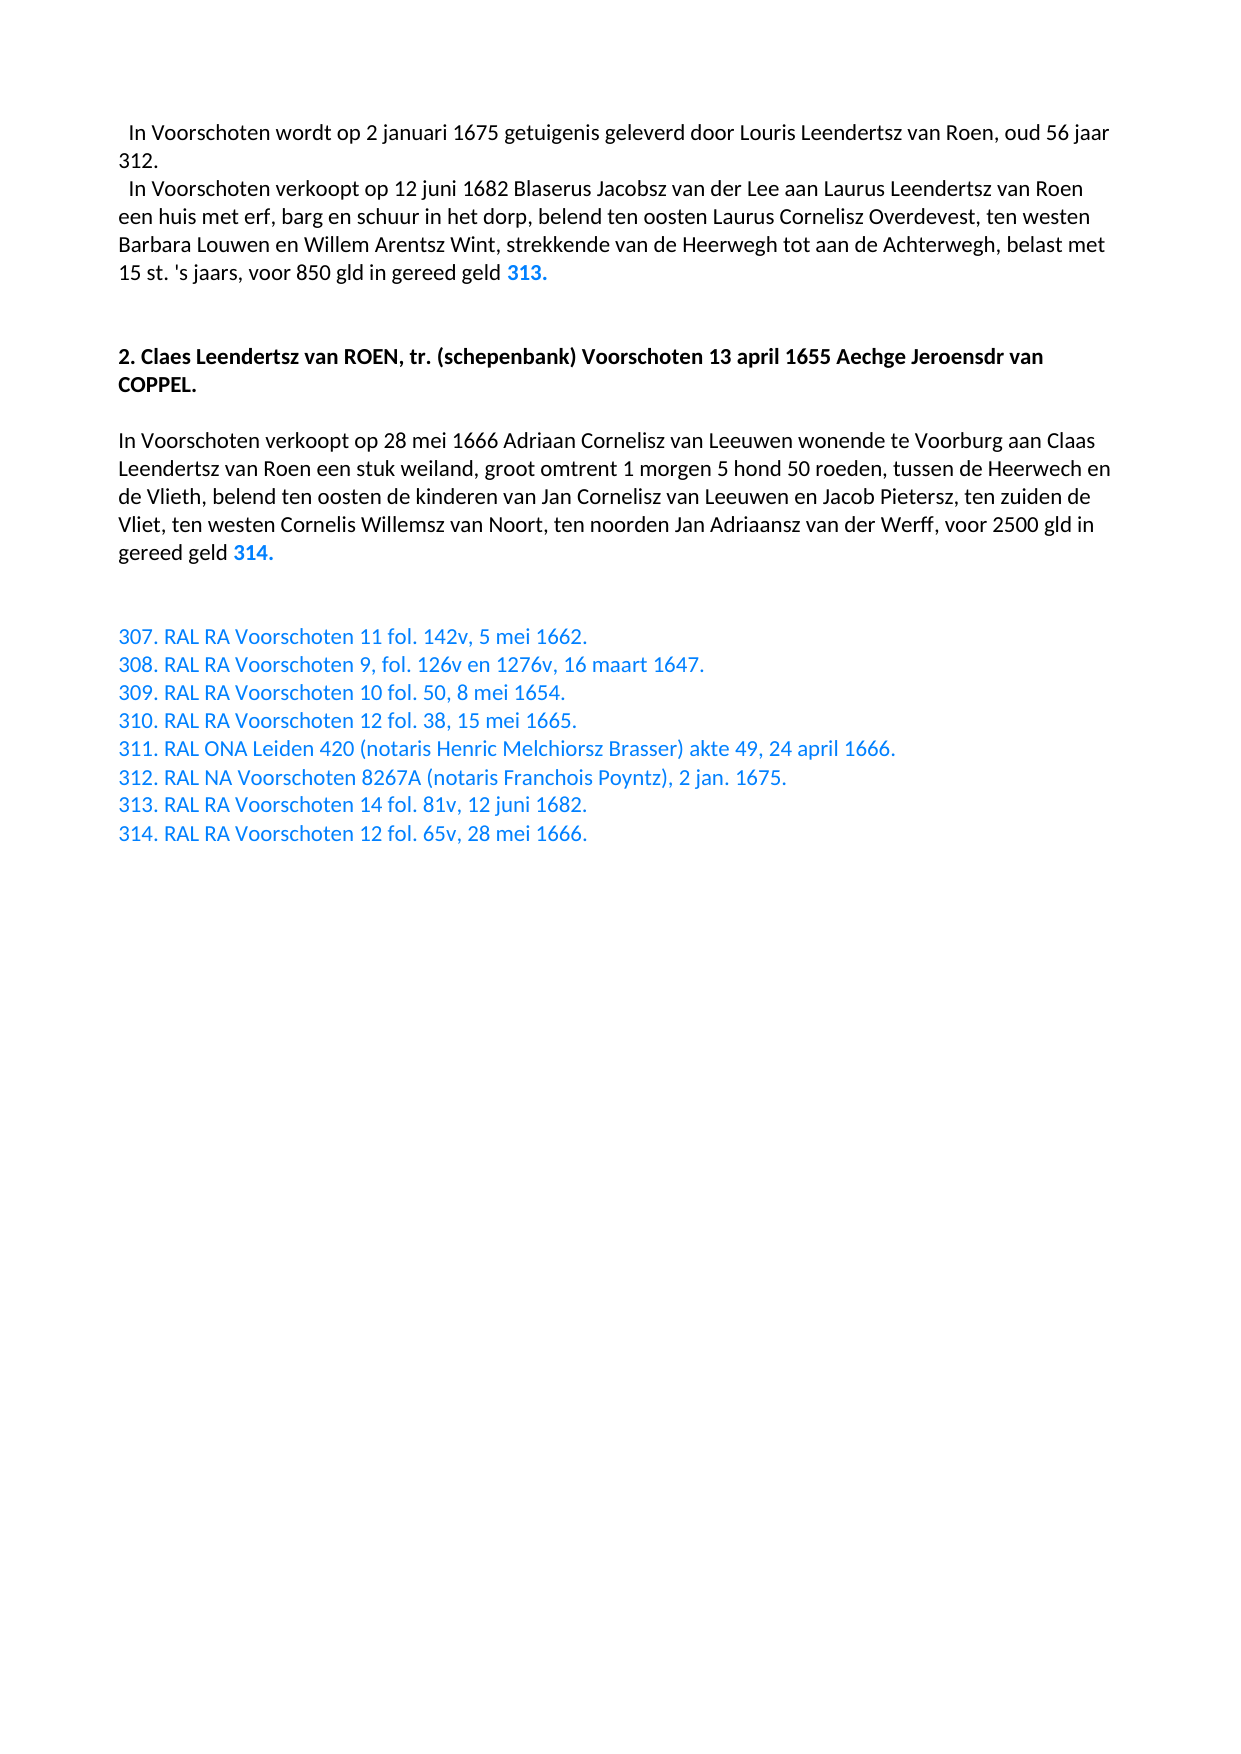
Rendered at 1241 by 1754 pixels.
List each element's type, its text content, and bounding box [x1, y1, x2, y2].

text In Voorschoten verkoopt op 28 mei 1666 Adriaan Cornelisz van Leeuwen wonende te Voorburg aan Claas Leendertsz van Roen een stuk weiland, groot omtrent 1 morgen 5 hond 50 roeden, tussen de Heerwech en de Vlieth, belend ten oosten de kinderen van Jan Cornelisz van Leeuwen en Jacob Pietersz, ten zuiden de Vliet, ten westen Cornelis Willemsz van Noort, ten noorden Jan Adriaansz van der Werff, voor 2500 gld in gereed geld 314. [118, 426, 1122, 566]
text 310. RAL RA Voorschoten 12 fol. 38, 15 mei 1665. [118, 707, 1122, 734]
text 307. RAL RA Voorschoten 11 fol. 142v, 5 mei 1662. [118, 622, 1122, 651]
text In Voorschoten verkoopt op 12 juni 1682 Blaserus Jacobsz van der Lee aan Laurus Leendertsz van Roen een huis met erf, barg en schuur in het dorp, belend ten oosten Laurus Cornelisz Overdevest, ten westen Barbara Louwen en Willem Arentsz Wint, strekkende van de Heerwegh tot aan de Achterwegh, belast met 15 st. 's jaars, voor 850 gld in gereed geld 313. [118, 174, 1122, 286]
text 2. Claes Leendertsz van ROEN, tr. (schepenbank) Voorschoten 13 april 1655 Aechge Jeroensdr van COPPEL. [118, 342, 1122, 398]
text 312. RAL NA Voorschoten 8267A (notaris Franchois Poyntz), 2 jan. 1675. [118, 763, 1122, 791]
text 313. RAL RA Voorschoten 14 fol. 81v, 12 juni 1682. [118, 791, 1122, 819]
text 308. RAL RA Voorschoten 9, fol. 126v en 1276v, 16 maart 1647. [118, 651, 1122, 678]
text 311. RAL ONA Leiden 420 (notaris Henric Melchiorsz Brasser) akte 49, 24 april 1666. [118, 734, 1122, 763]
text 309. RAL RA Voorschoten 10 fol. 50, 8 mei 1654. [118, 678, 1122, 707]
text 314. RAL RA Voorschoten 12 fol. 65v, 28 mei 1666. [118, 819, 1122, 847]
text In Voorschoten wordt op 2 januari 1675 getuigenis geleverd door Louris Leendertsz van Roen, oud 56 jaar 312. [118, 118, 1122, 174]
